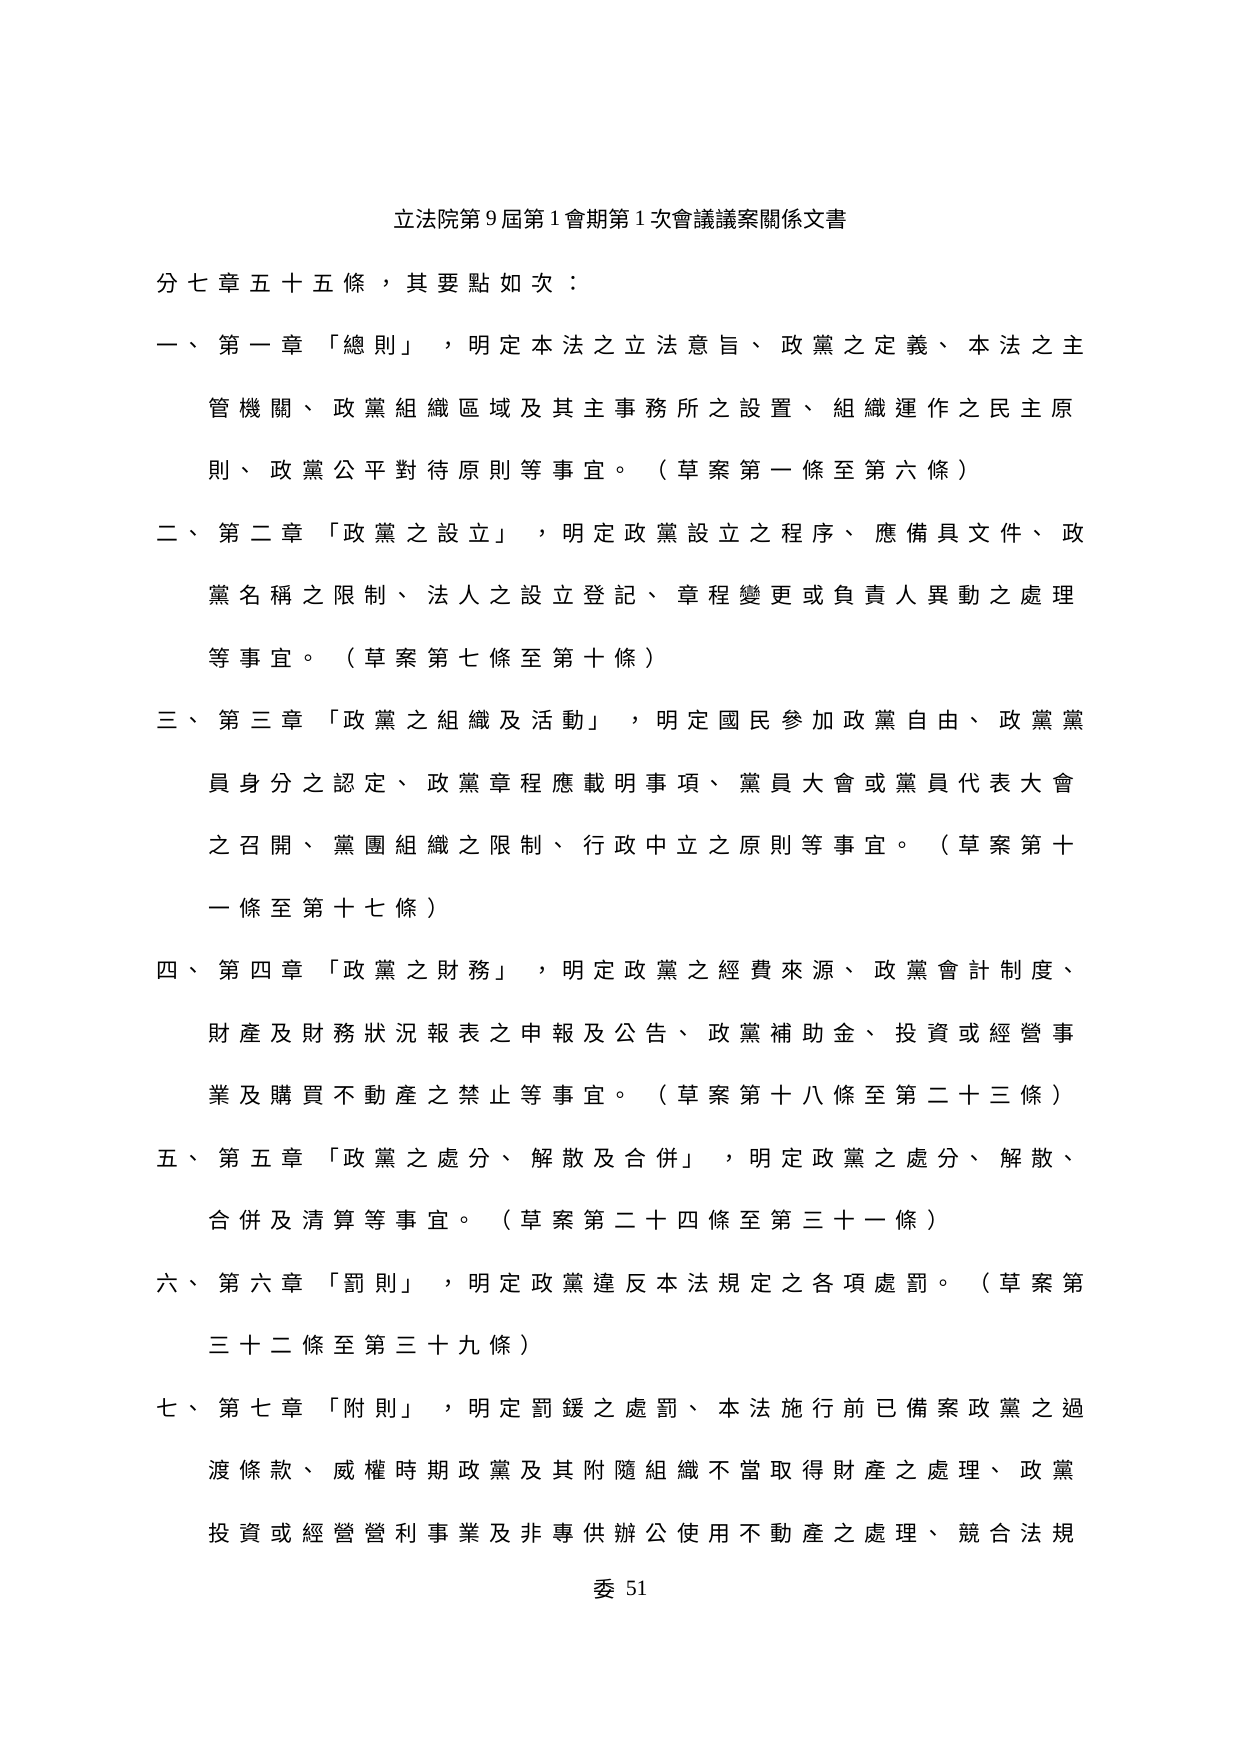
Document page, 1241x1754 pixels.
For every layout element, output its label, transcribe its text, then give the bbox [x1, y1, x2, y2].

text 五、第五章「政黨之處分、解散及合併」，明定政黨之處分、解散、合併及清算等事宜。（草案第二十四條至第三十一條） [151, 1125, 1089, 1250]
text 分七章五十五條，其要點如次： [151, 250, 1089, 313]
text 二、第二章「政黨之設立」，明定政黨設立之程序、應備具文件、政黨名稱之限制、法人之設立登記、章程變更或負責人異動之處理等事宜。（草案第七條至第十條） [151, 500, 1089, 688]
text 六、第六章「罰則」，明定政黨違反本法規定之各項處罰。（草案第三十二條至第三十九條） [151, 1250, 1089, 1375]
text 四、第四章「政黨之財務」，明定政黨之經費來源、政黨會計制度、財產及財務狀況報表之申報及公告、政黨補助金、投資或經營事業及購買不動產之禁止等事宜。（草案第十八條至第二十三條） [151, 938, 1089, 1125]
text 一、第一章「總則」，明定本法之立法意旨、政黨之定義、本法之主管機關、政黨組織區域及其主事務所之設置、組織運作之民主原則、政黨公平對待原則等事宜。（草案第一條至第六條） [151, 313, 1089, 500]
text 七、第七章「附則」，明定罰鍰之處罰、本法施行前已備案政黨之過渡條款、威權時期政黨及其附隨組織不當取得財產之處理、政黨投資或經營營利事業及非專供辦公使用不動產之處理、競合法規 [151, 1375, 1089, 1563]
text 三、第三章「政黨之組織及活動」，明定國民參加政黨自由、政黨黨員身分之認定、政黨章程應載明事項、黨員大會或黨員代表大會之召開、黨團組織之限制、行政中立之原則等事宜。（草案第十一條至第十七條） [151, 688, 1089, 938]
